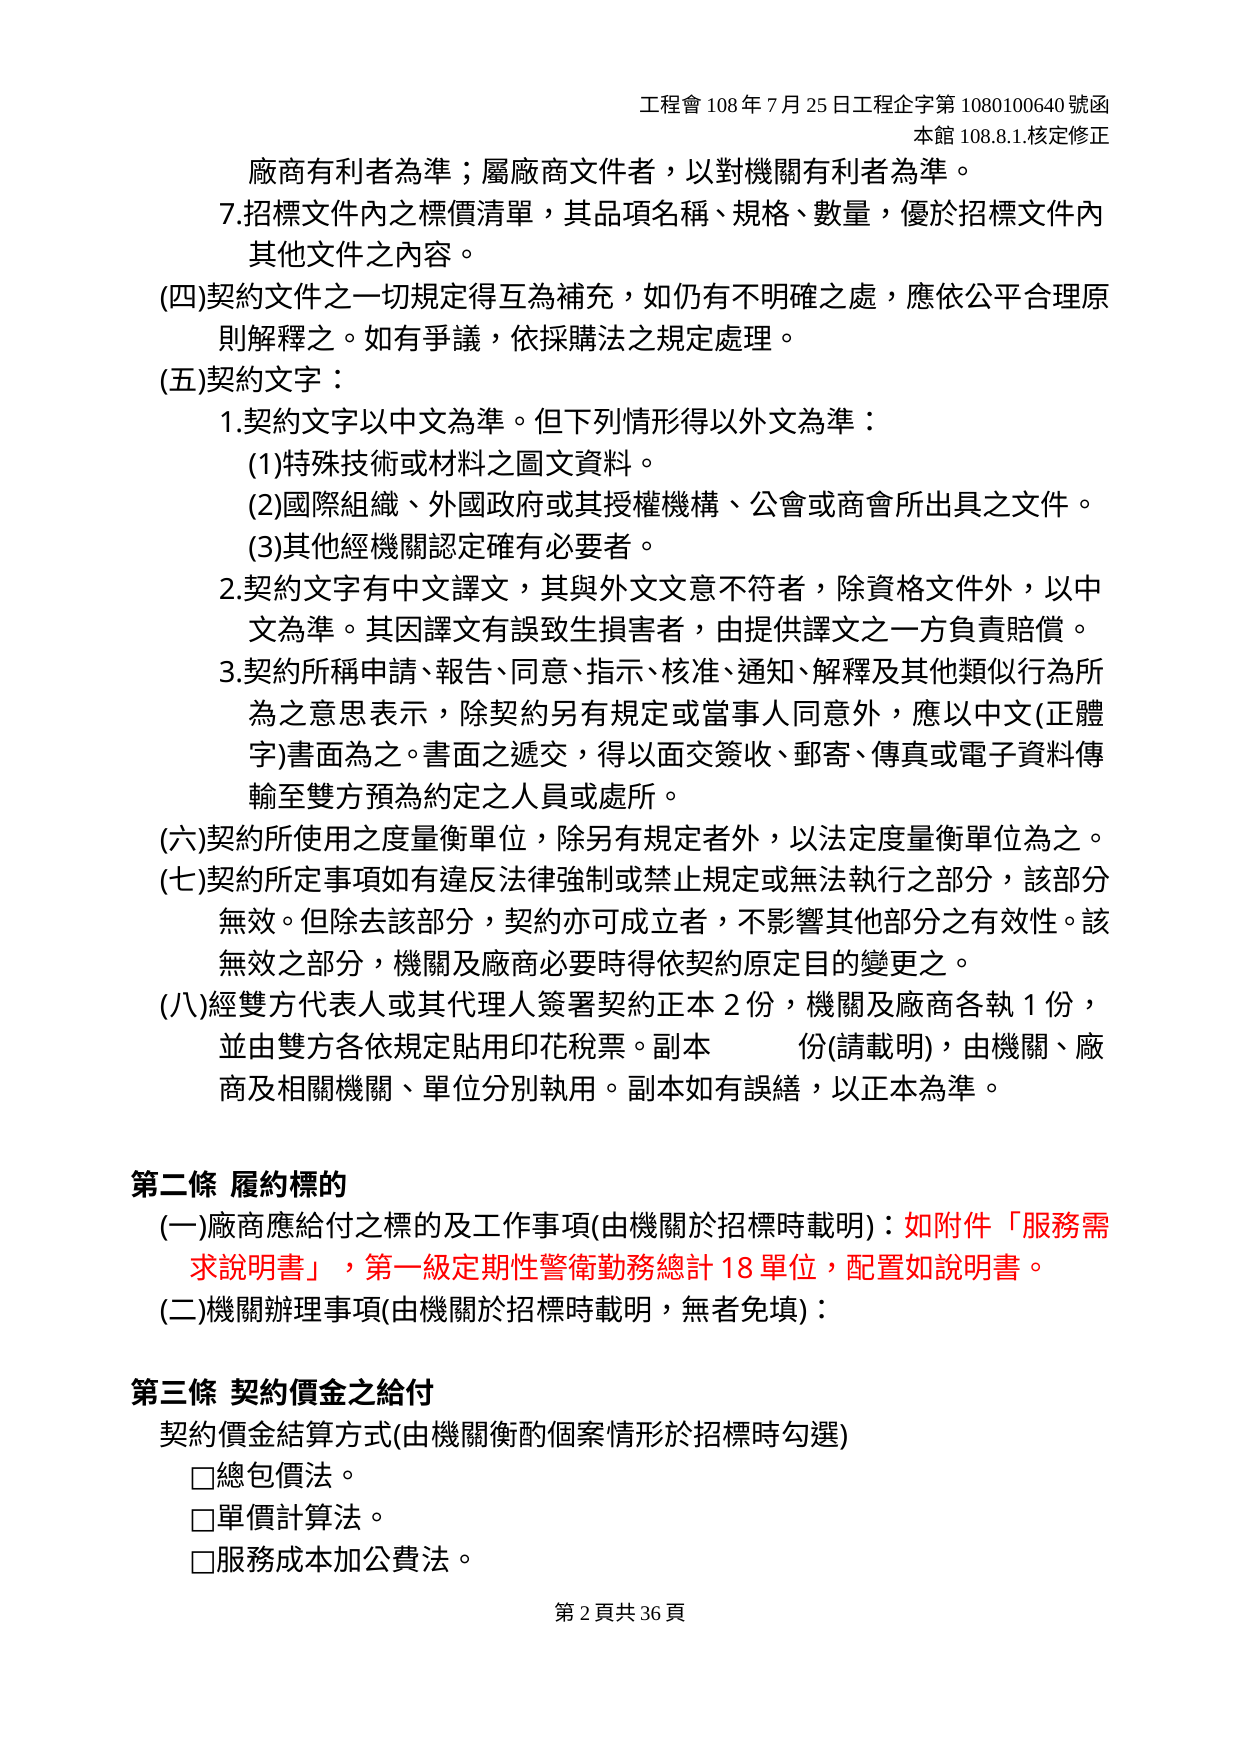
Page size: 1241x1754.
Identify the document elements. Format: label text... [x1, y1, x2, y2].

text 第三條 契約價金之給付 [130, 1370, 1110, 1412]
text 2.契約文字有中文譯文，其與外文文意不符者，除資格文件外，以中文為準。其因譯文有誤致生損害者，由提供譯文之一方負責賠償。 [218, 566, 1104, 649]
text 契約價金結算方式(由機關衡酌個案情形於招標時勾選) [159, 1412, 1110, 1453]
text 廠商有利者為準；屬廠商文件者，以對機關有利者為準。 [218, 149, 1104, 191]
text □總包價法。 [189, 1453, 1110, 1495]
text (五)契約文字： [159, 357, 1110, 399]
text 3.契約所稱申請、報告、同意、指示、核准、通知、解釋及其他類似行為所為之意思表示，除契約另有規定或當事人同意外，應以中文(正體字)書面為之。書面之遞交，得以面交簽收、郵寄、傳真或電子資料傳輸至雙方預為約定之人員或處所。 [218, 649, 1104, 816]
text (2)國際組織、外國政府或其授權機構、公會或商會所出具之文件。 [248, 482, 1110, 524]
text □服務成本加公費法。 [189, 1537, 1110, 1578]
text (1)特殊技術或材料之圖文資料。 [248, 441, 1110, 482]
text (一)廠商應給付之標的及工作事項(由機關於招標時載明)：如附件「服務需求說明書」，第一級定期性警衛勤務總計18單位，配置如說明書。 [159, 1203, 1110, 1287]
text 1.契約文字以中文為準。但下列情形得以外文為準： [218, 399, 1104, 441]
text (二)機關辦理事項(由機關於招標時載明，無者免填)： [159, 1287, 1110, 1328]
text (七)契約所定事項如有違反法律強制或禁止規定或無法執行之部分，該部分無效。但除去該部分，契約亦可成立者，不影響其他部分之有效性。該無效之部分，機關及廠商必要時得依契約原定目的變更之。 [159, 857, 1110, 982]
text (六)契約所使用之度量衡單位，除另有規定者外，以法定度量衡單位為之。 [159, 816, 1110, 857]
text (3)其他經機關認定確有必要者。 [248, 524, 1110, 566]
text 7.招標文件內之標價清單，其品項名稱、規格、數量，優於招標文件內其他文件之內容。 [218, 191, 1104, 274]
text (八)經雙方代表人或其代理人簽署契約正本2份，機關及廠商各執1份，並由雙方各依規定貼用印花稅票。副本 份(請載明)，由機關、廠商及相關機關、單位分別執用。副本如有誤繕，以正本為準。 [159, 982, 1104, 1107]
text 第二條 履約標的 [130, 1162, 1110, 1203]
text □單價計算法。 [189, 1495, 1110, 1537]
text (四)契約文件之一切規定得互為補充，如仍有不明確之處，應依公平合理原則解釋之。如有爭議，依採購法之規定處理。 [159, 274, 1110, 357]
